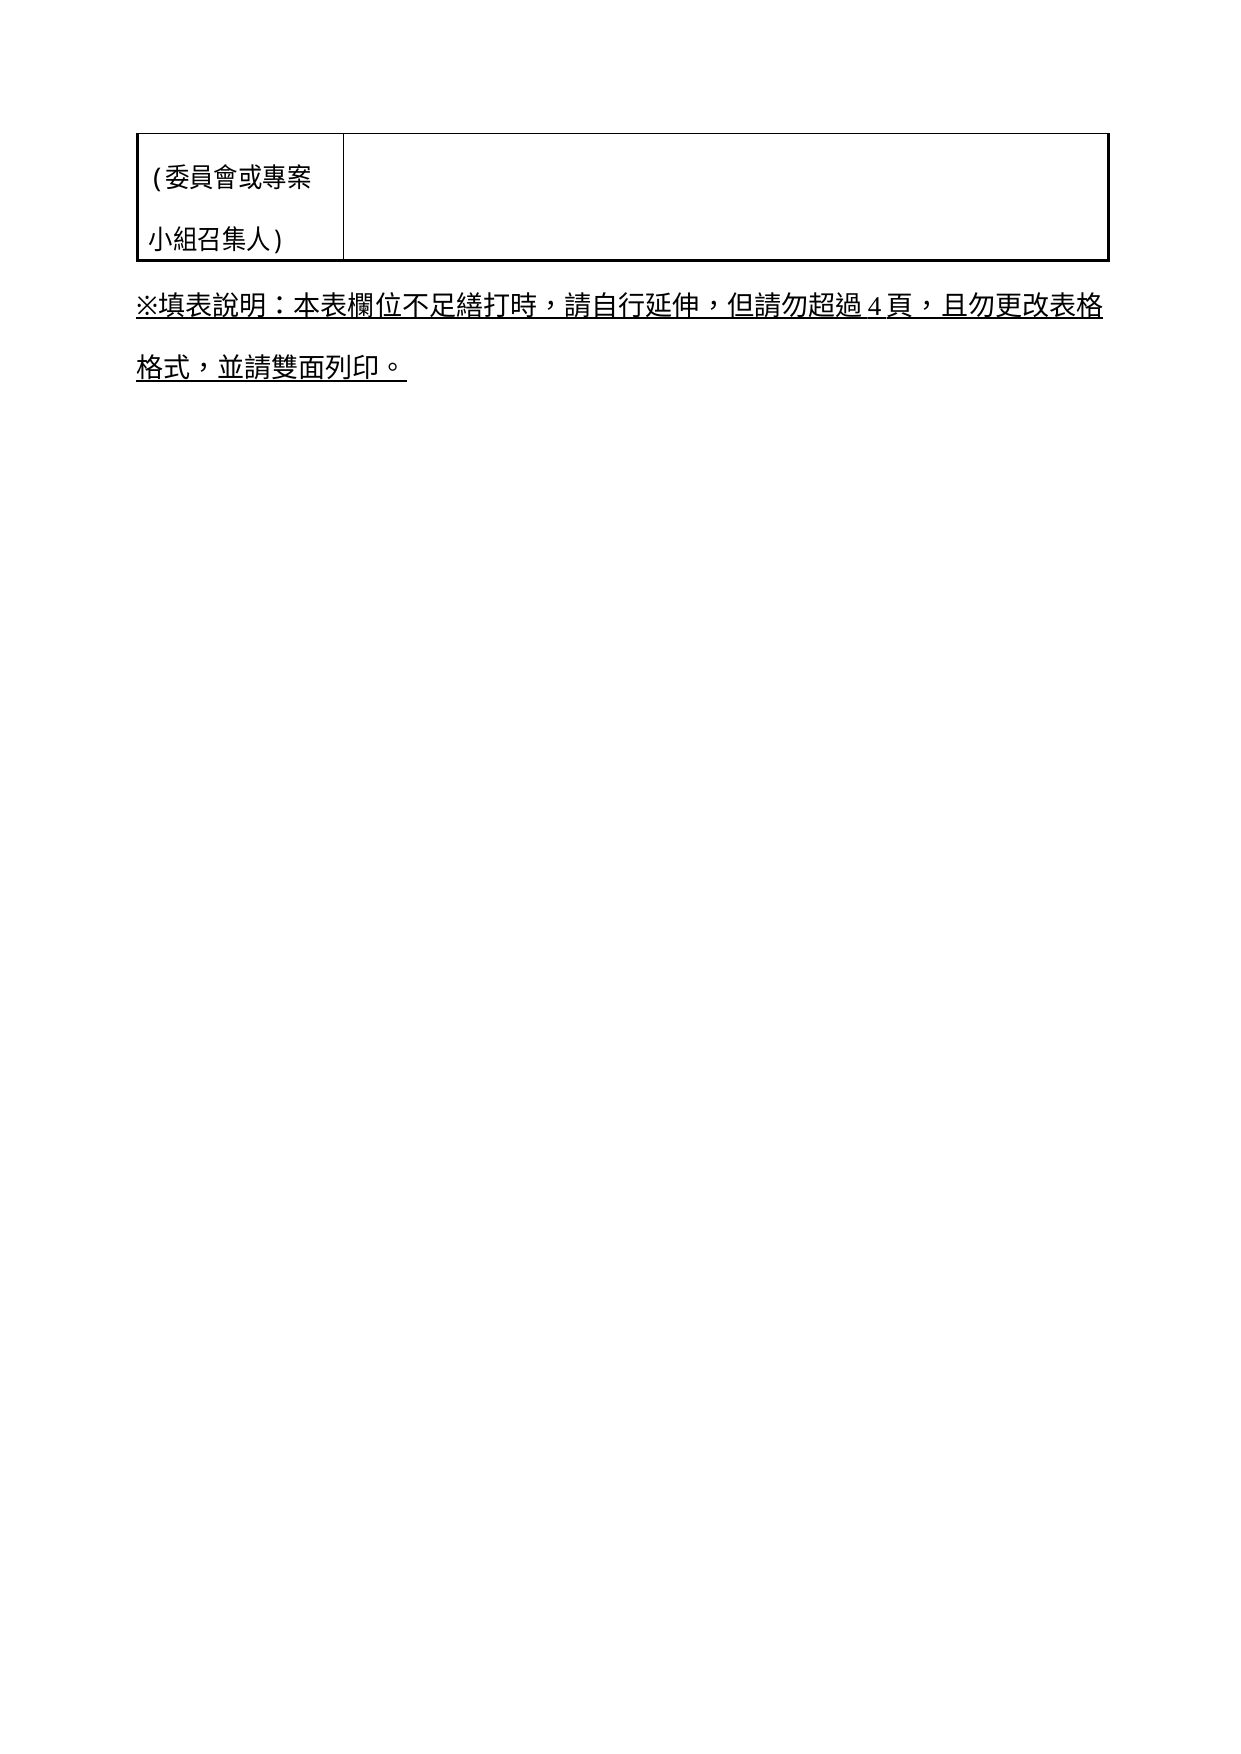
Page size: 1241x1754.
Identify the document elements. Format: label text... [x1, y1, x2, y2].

table_cell [344, 134, 1107, 259]
table_cell (委員會或專案小組召集人) [139, 134, 343, 259]
text ※填表說明：本表欄位不足繕打時，請自行延伸，但請勿超過4頁，且勿更改表格格式，並請雙面列印。 [136, 262, 1110, 387]
